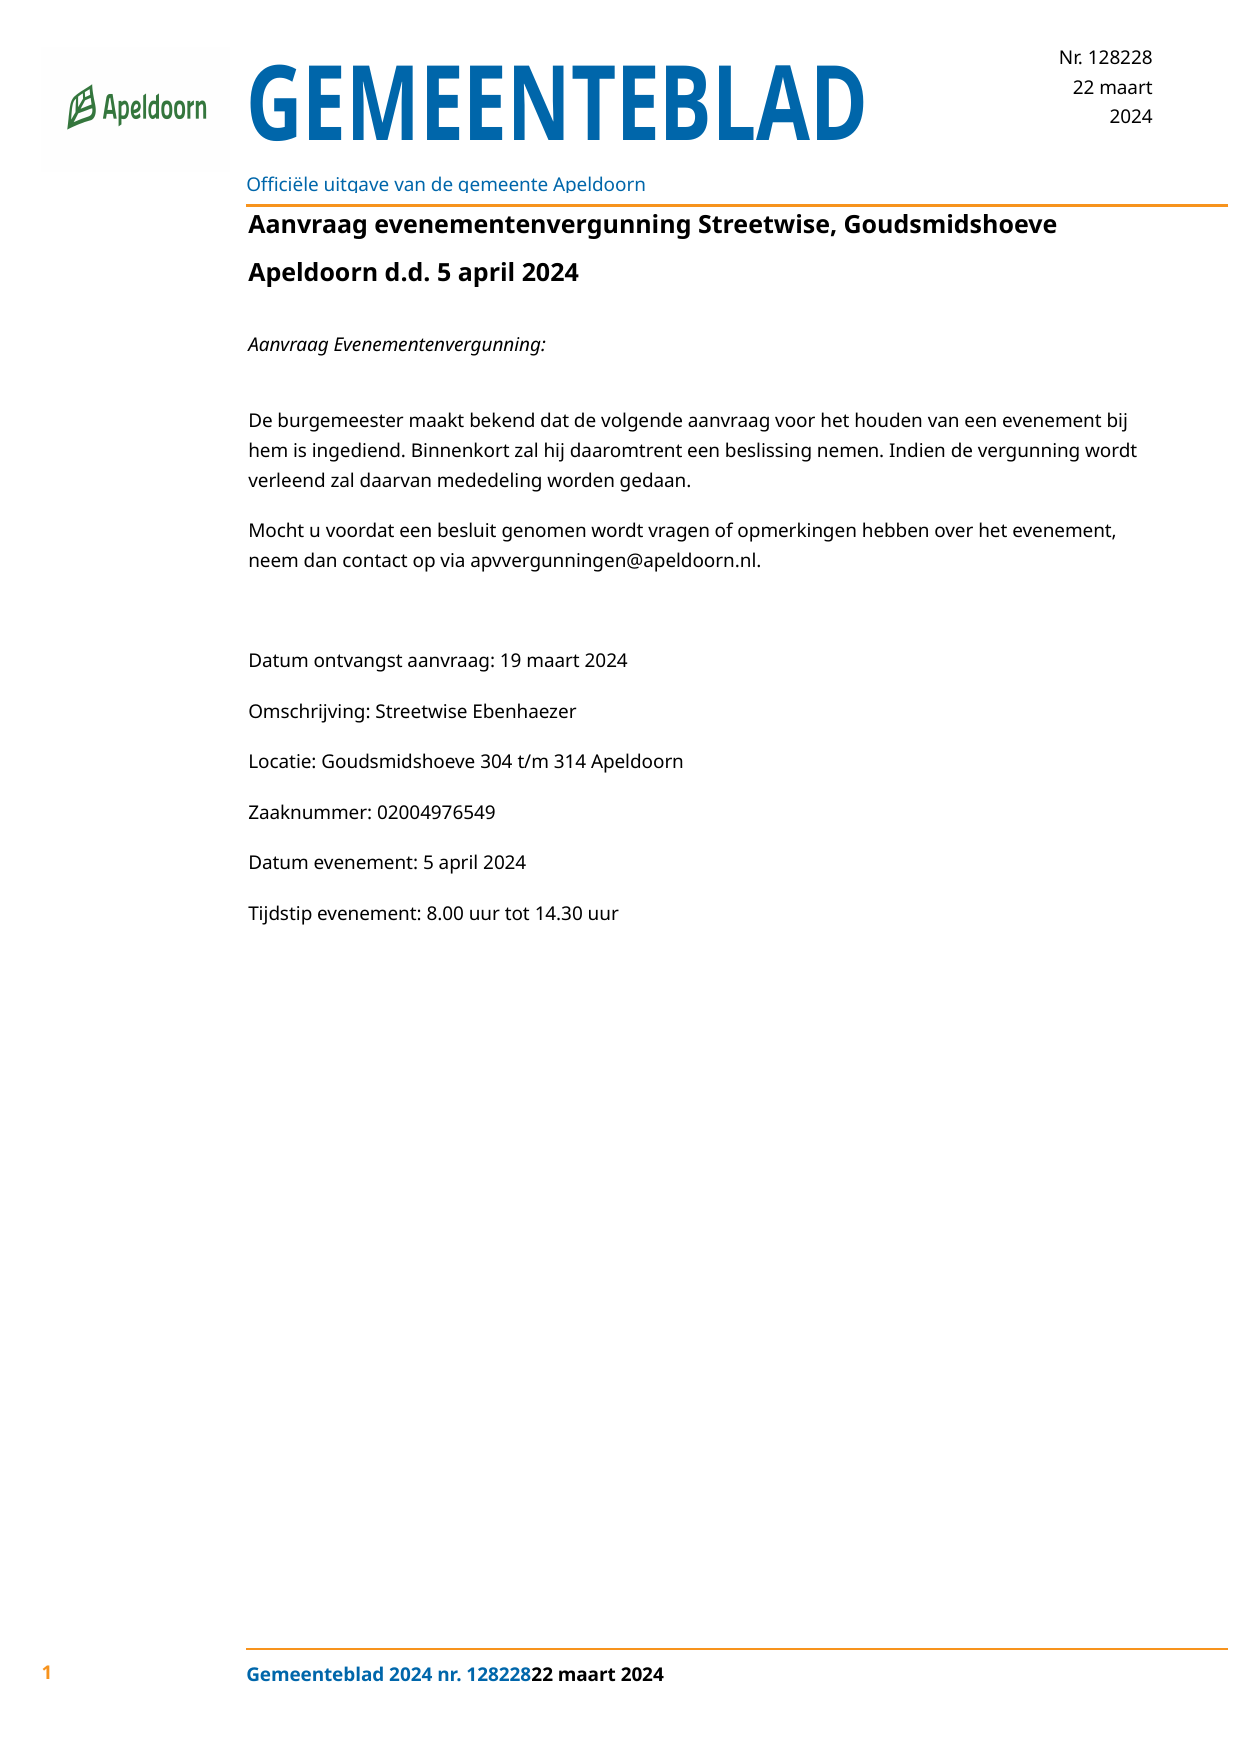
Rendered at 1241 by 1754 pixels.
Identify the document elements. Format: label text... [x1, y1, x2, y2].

text Omschrijving: Streetwise Ebenhaezer [248, 698, 1152, 724]
text Datum evenement: 5 april 2024 [248, 849, 1152, 875]
text Mocht u voordat een besluit genomen wordt vragen of opmerkingen hebben over het evenement, neem dan contact op via apvvergunningen@apeldoorn.nl. [248, 517, 1152, 572]
text Datum ontvangst aanvraag: 19 maart 2024 [248, 648, 1152, 673]
text Tijdstip evenement: 8.00 uur tot 14.30 uur [248, 900, 1152, 925]
text Aanvraag evenementenvergunning Streetwise, Goudsmidshoeve Apeldoorn d.d. 5 april 2024 [248, 207, 1152, 288]
text Zaaknummer: 02004976549 [248, 799, 1152, 824]
text Locatie: Goudsmidshoeve 304 t/m 314 Apeldoorn [248, 748, 1152, 774]
text De burgemeester maakt bekend dat de volgende aanvraag voor het houden van een evenement bij hem is ingediend. Binnenkort zal hij daaromtrent een beslissing nemen. Indien de vergunning wordt verleend zal daarvan mededeling worden gedaan. [248, 408, 1152, 492]
picture [41, 47, 231, 172]
text Aanvraag Evenementenvergunning: [248, 331, 1152, 357]
